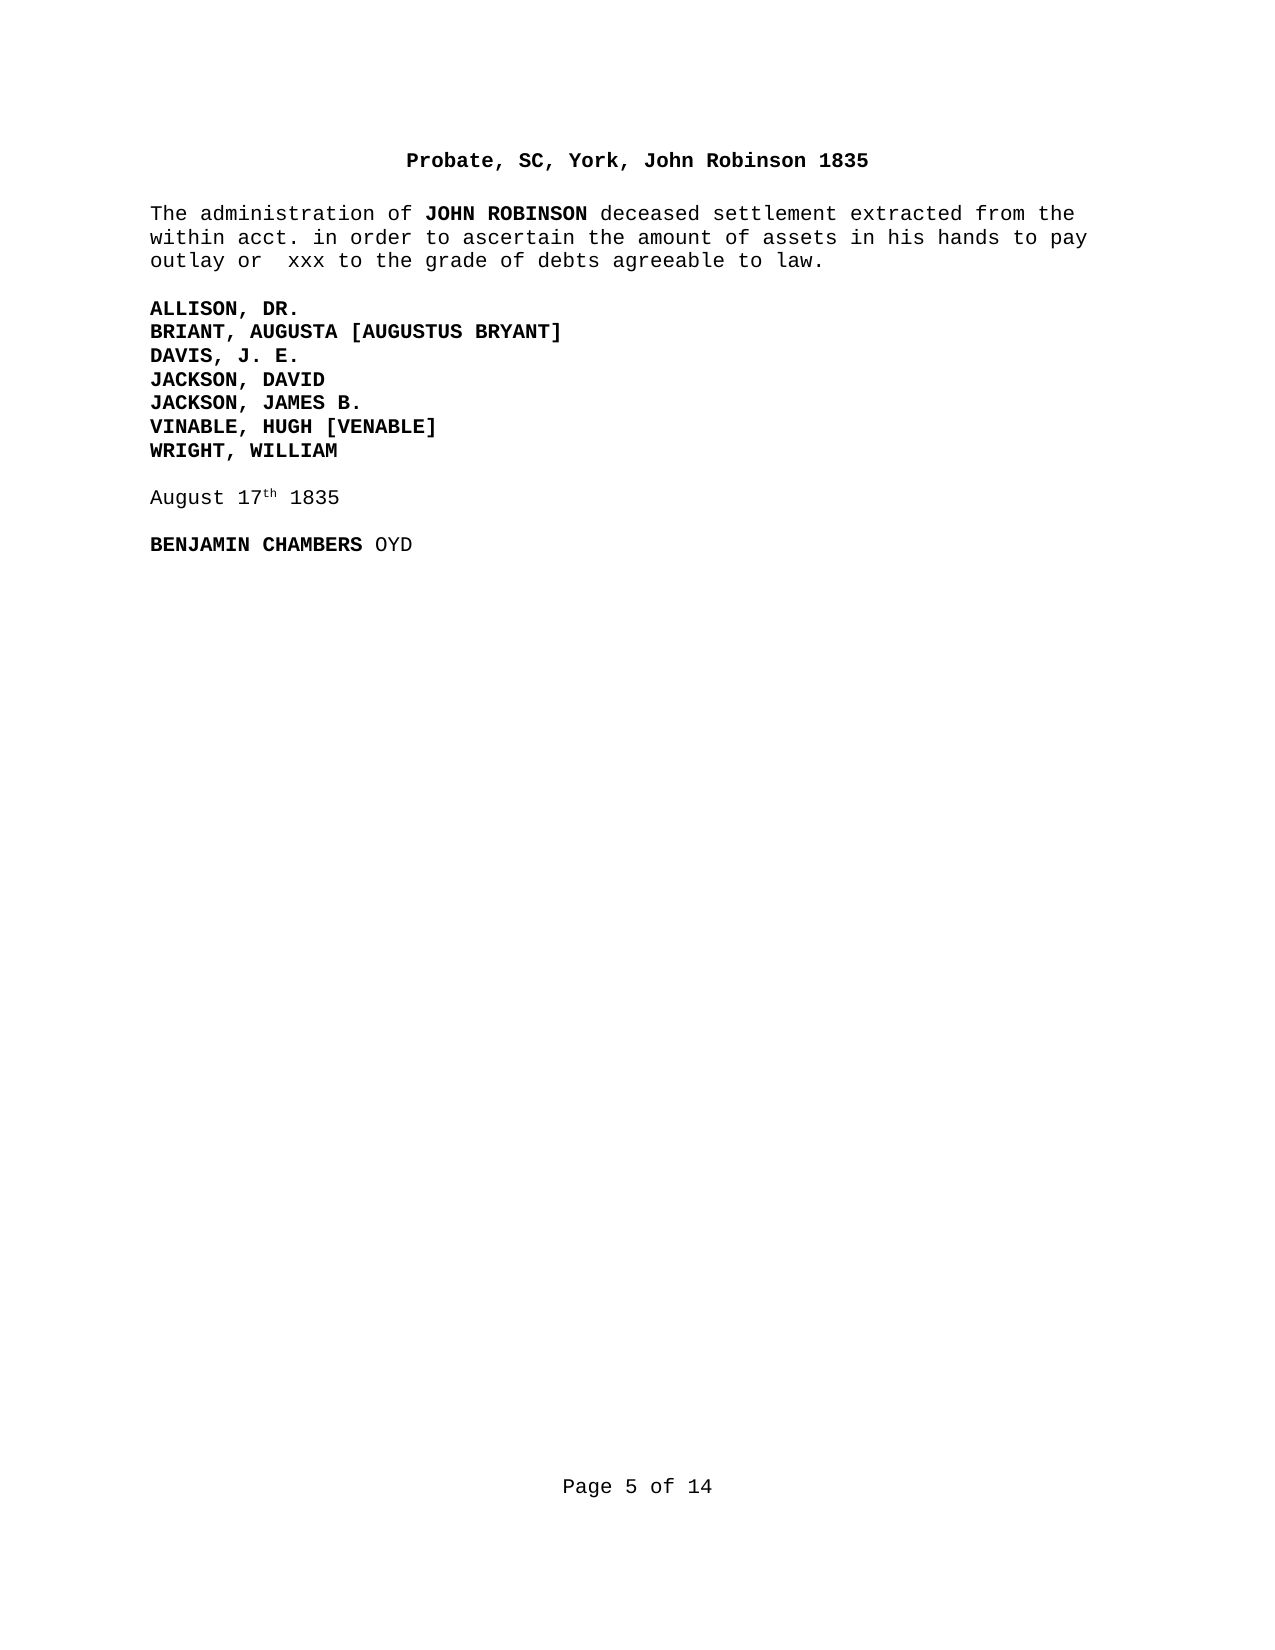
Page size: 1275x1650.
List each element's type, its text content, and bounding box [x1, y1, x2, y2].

text The administration of John Robinson deceased settlement extracted from the within acct. in order to ascertain the amount of assets in his hands to pay outlay or xxx to the grade of debts agreeable to law. [150, 203, 1125, 274]
text Benjamin Chambers OYD [150, 534, 1125, 558]
text Jackson, David [150, 369, 1125, 392]
text Vinable, Hugh [VENABLE] [150, 416, 1125, 439]
text Davis, J. E. [150, 345, 1125, 369]
text Briant, Augusta [augustus bryant] [150, 321, 1125, 345]
text Wright, William [150, 439, 1125, 463]
text August 17th 1835 [150, 487, 1125, 511]
text Allison, Dr. [150, 298, 1125, 321]
text Jackson, James B. [150, 392, 1125, 416]
